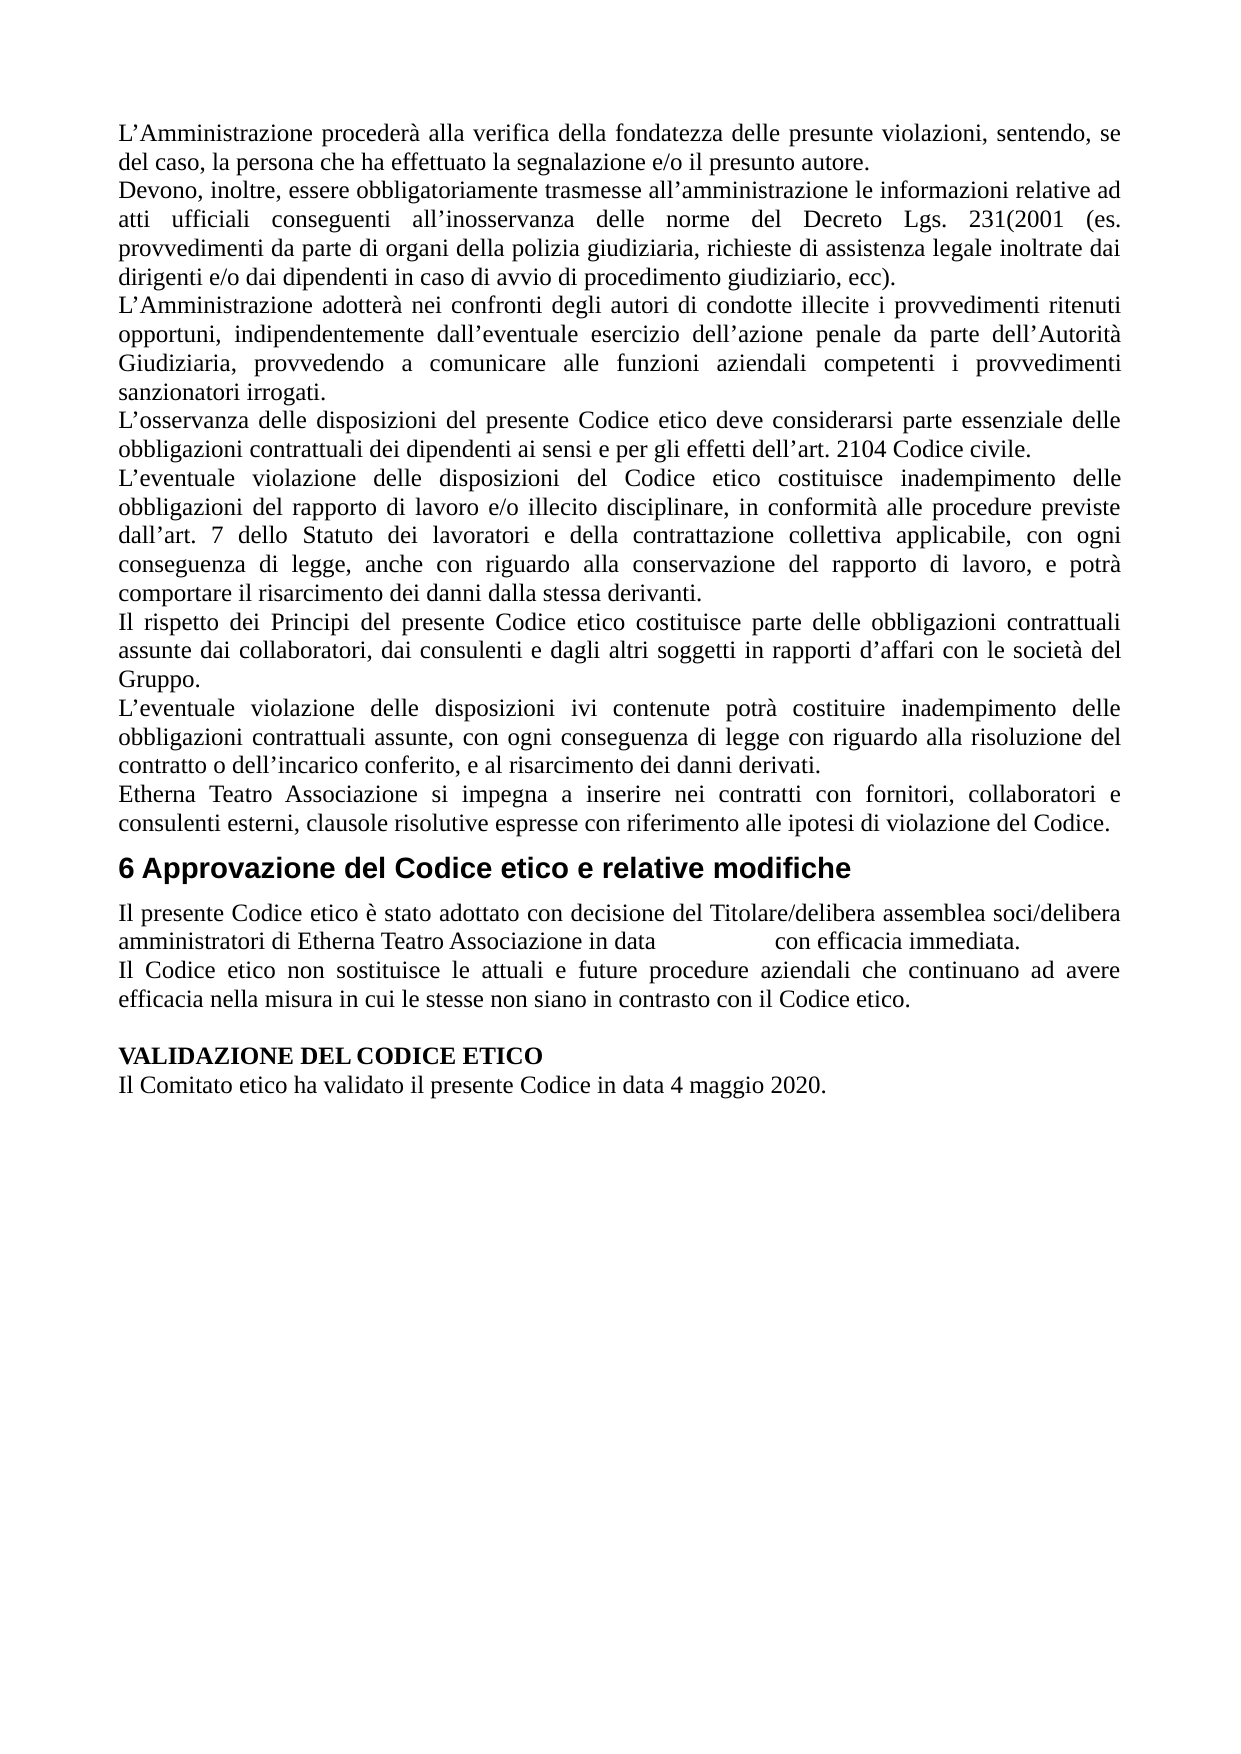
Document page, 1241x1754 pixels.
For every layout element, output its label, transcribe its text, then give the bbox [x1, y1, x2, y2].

text Il Codice etico non sostituisce le attuali e future procedure aziendali che continuano ad avere efficacia nella misura in cui le stesse non siano in contrasto con il Codice etico. [118, 955, 1122, 1013]
text Il rispetto dei Principi del presente Codice etico costituisce parte delle obbligazioni contrattuali assunte dai collaboratori, dai consulenti e dagli altri soggetti in rapporti d’affari con le società del Gruppo. [118, 607, 1122, 693]
text Devono, inoltre, essere obbligatoriamente trasmesse all’amministrazione le informazioni relative ad atti ufficiali conseguenti all’inosservanza delle norme del Decreto Lgs. 231(2001 (es. provvedimenti da parte di organi della polizia giudiziaria, richieste di assistenza legale inoltrate dai dirigenti e/o dai dipendenti in caso di avvio di procedimento giudiziario, ecc). [118, 176, 1122, 291]
text Il Comitato etico ha validato il presente Codice in data 4 maggio 2020. [118, 1070, 1122, 1099]
text L’Amministrazione procederà alla verifica della fondatezza delle presunte violazioni, sentendo, se del caso, la persona che ha effettuato la segnalazione e/o il presunto autore. [118, 118, 1122, 176]
text L’eventuale violazione delle disposizioni del Codice etico costituisce inadempimento delle obbligazioni del rapporto di lavoro e/o illecito disciplinare, in conformità alle procedure previste dall’art. 7 dello Statuto dei lavoratori e della contrattazione collettiva applicabile, con ogni conseguenza di legge, anche con riguardo alla conservazione del rapporto di lavoro, e potrà comportare il risarcimento dei danni dalla stessa derivanti. [118, 463, 1122, 607]
text L’osservanza delle disposizioni del presente Codice etico deve considerarsi parte essenziale delle obbligazioni contrattuali dei dipendenti ai sensi e per gli effetti dell’art. 2104 Codice civile. [118, 406, 1122, 463]
text L’Amministrazione adotterà nei confronti degli autori di condotte illecite i provvedimenti ritenuti opportuni, indipendentemente dall’eventuale esercizio dell’azione penale da parte dell’Autorità Giudiziaria, provvedendo a comunicare alle funzioni aziendali competenti i provvedimenti sanzionatori irrogati. [118, 291, 1122, 406]
text L’eventuale violazione delle disposizioni ivi contenute potrà costituire inadempimento delle obbligazioni contrattuali assunte, con ogni conseguenza di legge con riguardo alla risoluzione del contratto o dell’incarico conferito, e al risarcimento dei danni derivati. [118, 693, 1122, 779]
text Il presente Codice etico è stato adottato con decisione del Titolare/delibera assemblea soci/delibera amministratori di Etherna Teatro Associazione in data con efficacia immediata. [118, 898, 1122, 955]
subtitle 6 Approvazione del Codice etico e relative modifiche [118, 851, 1122, 885]
text Etherna Teatro Associazione si impegna a inserire nei contratti con fornitori, collaboratori e consulenti esterni, clausole risolutive espresse con riferimento alle ipotesi di violazione del Codice. [118, 779, 1122, 837]
text VALIDAZIONE DEL CODICE ETICO [118, 1041, 1122, 1070]
